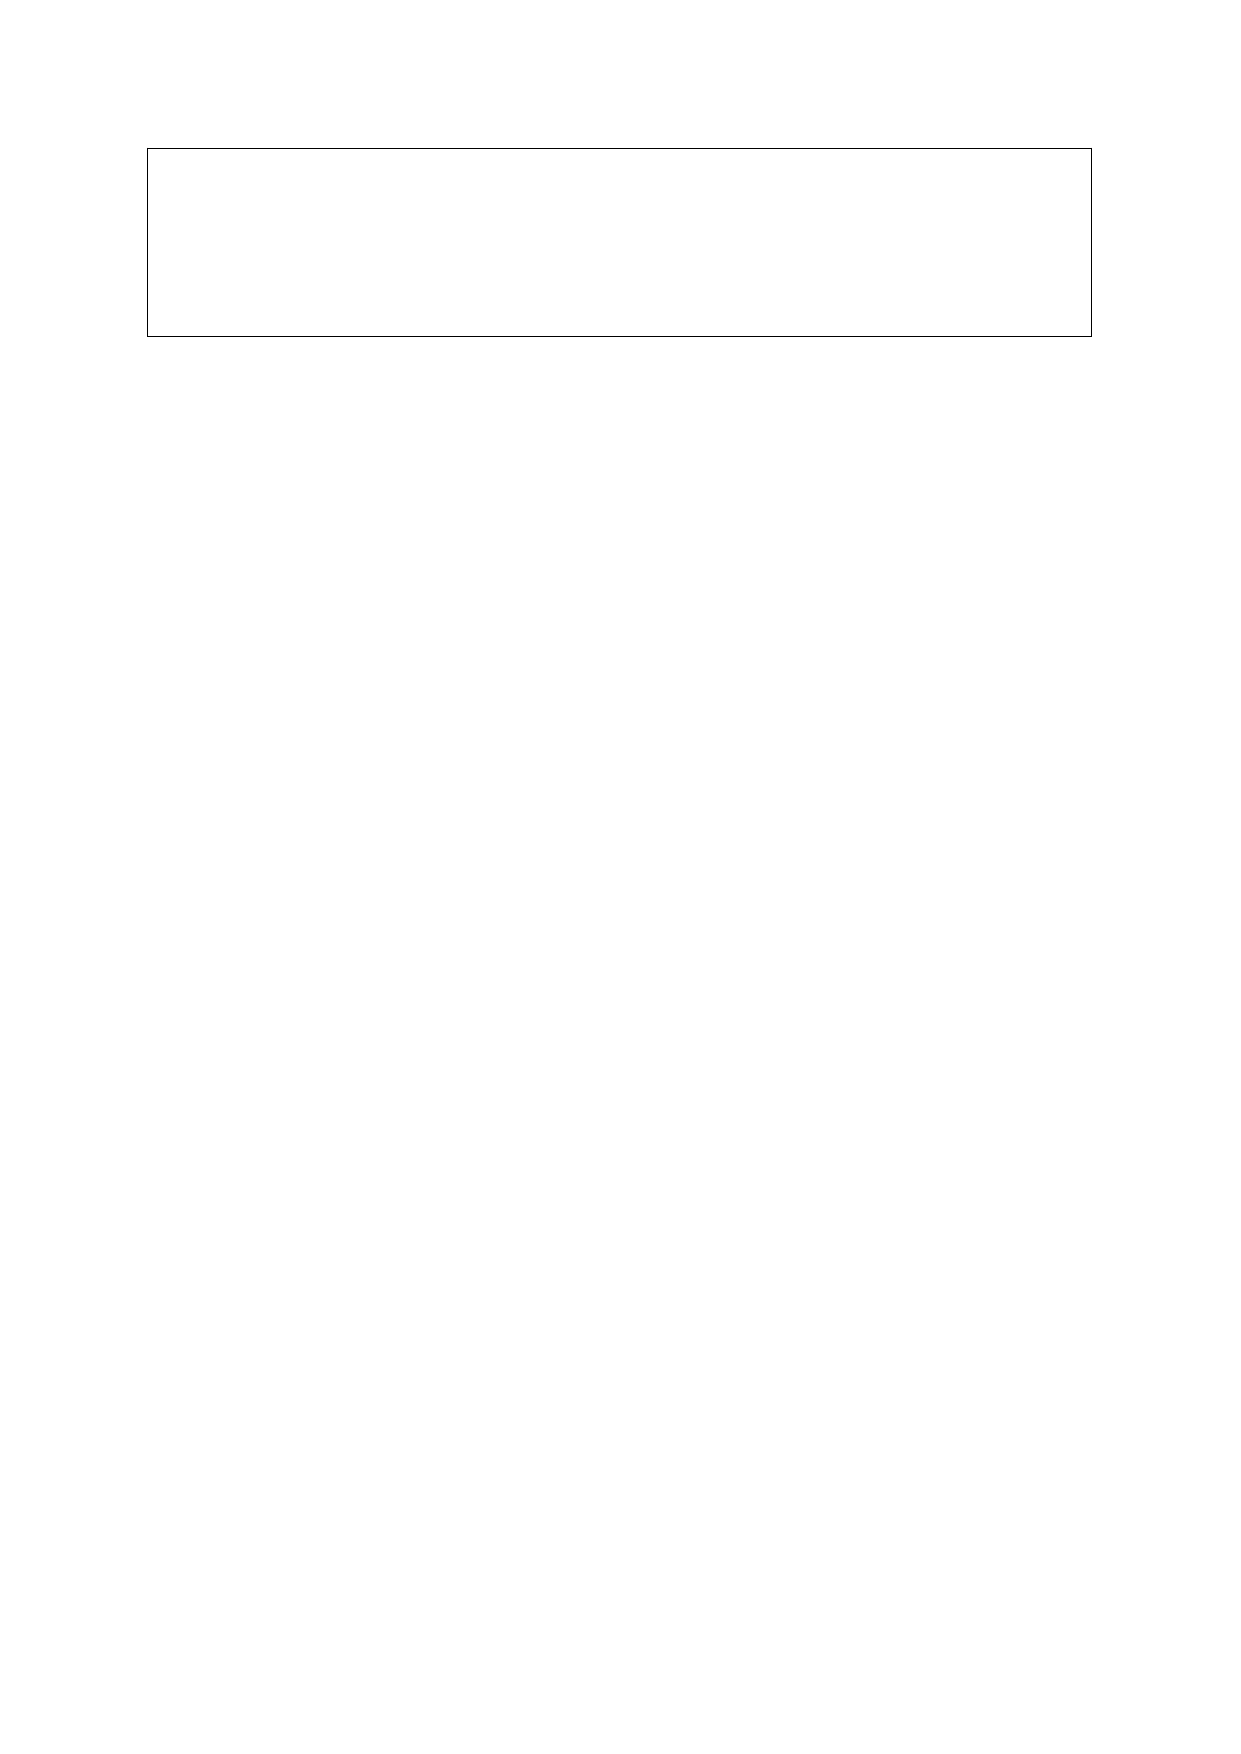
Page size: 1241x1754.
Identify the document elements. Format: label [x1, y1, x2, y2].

table_cell [148, 149, 1091, 336]
